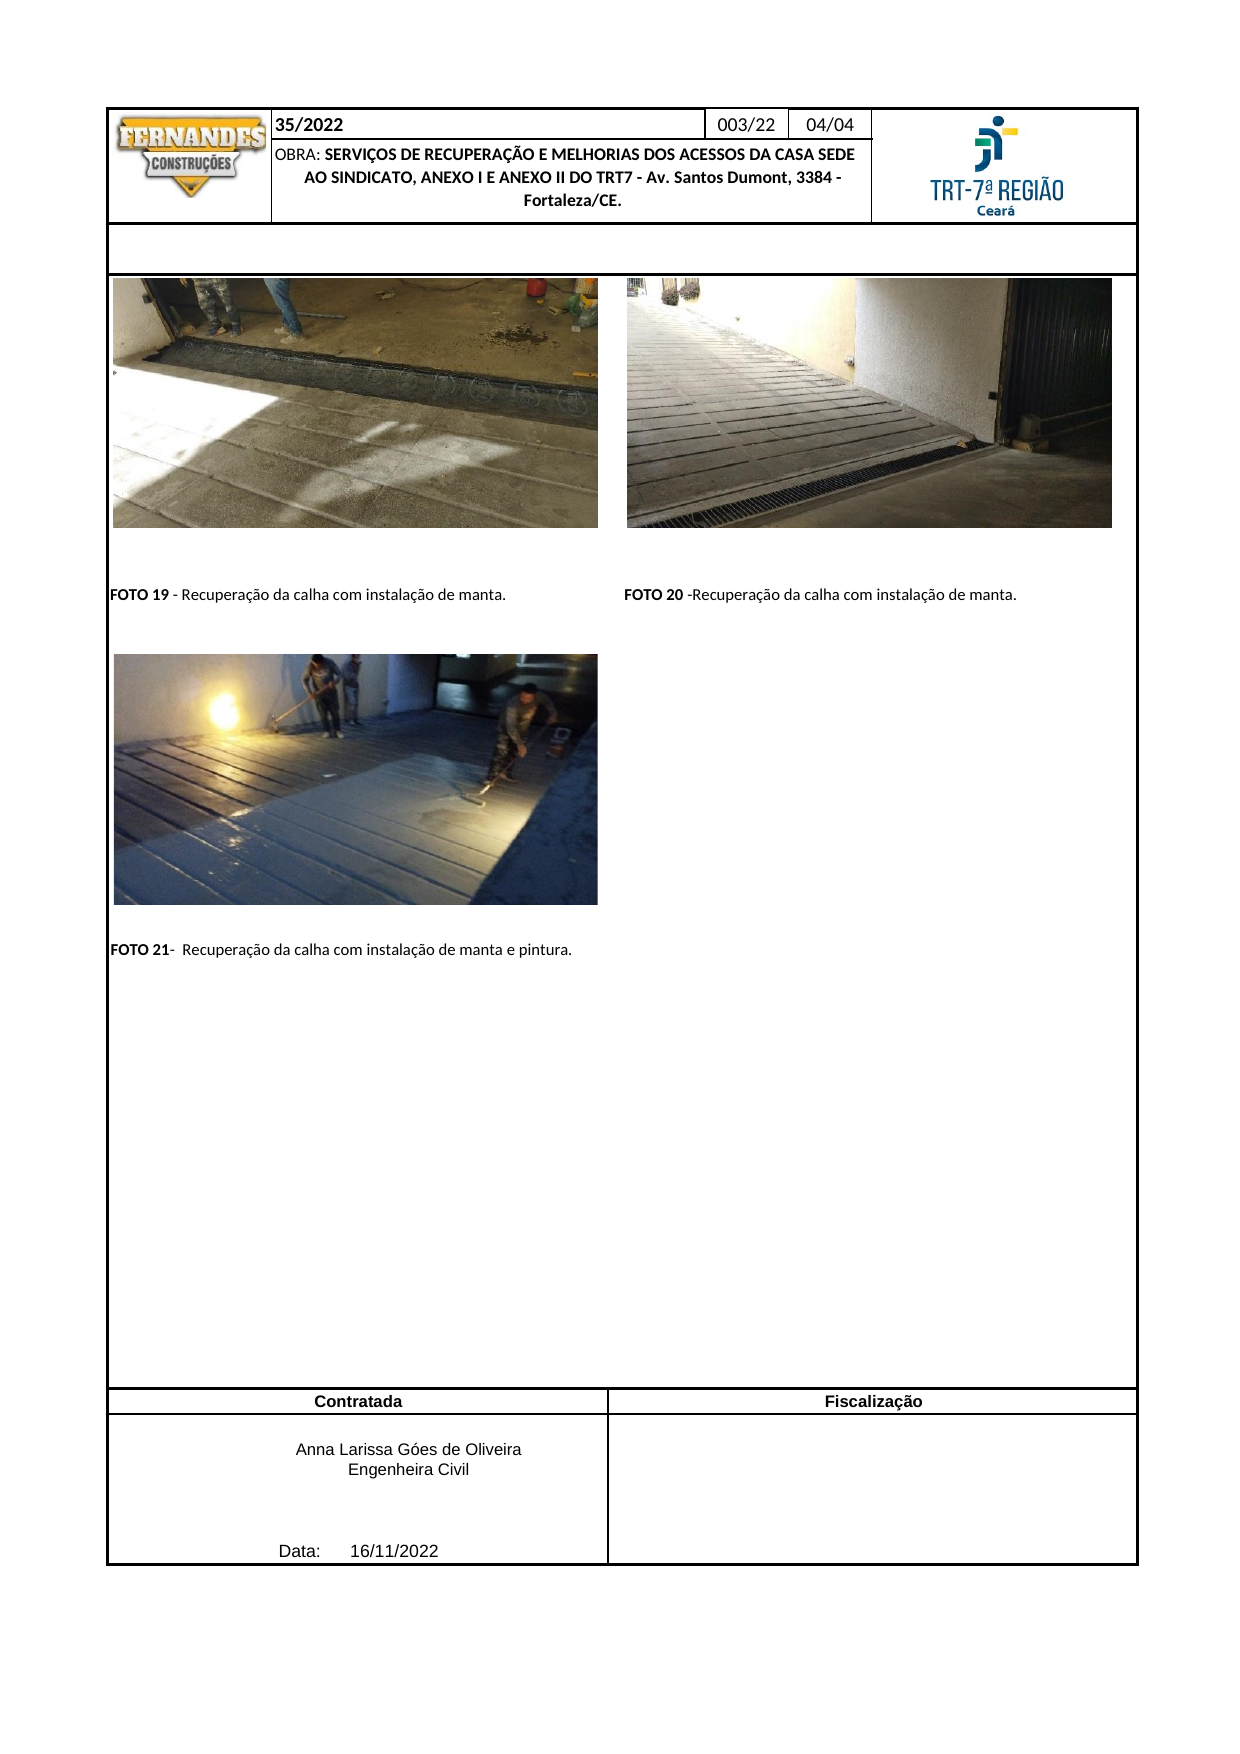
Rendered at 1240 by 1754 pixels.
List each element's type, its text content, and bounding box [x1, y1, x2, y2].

table_cell FOTO 19 - Recuperação da calha com instalação de manta. FOTO 20 -Recuperação da calha com instalação de manta. FOTO 21- Recuperação da calha com instalação de manta e pintura. [109, 276, 1136, 1387]
table_cell 35/2022 [272, 110, 704, 138]
table_cell 003/22 [706, 109, 788, 138]
table_cell Anna Larissa Góes de Oliveira Engenheira Civil Data: 16/11/2022 [109, 1415, 607, 1563]
table_cell [109, 225, 1136, 273]
table_cell [609, 1415, 1136, 1563]
table_header [109, 110, 271, 222]
table_cell OBRA: SERVIÇOS DE RECUPERAÇÃO E MELHORIAS DOS ACESSOS DA CASA SEDE AO SINDICATO, ANEXO I E ANEXO II DO TRT7 - Av. Santos Dumont, 3384 - Fortaleza/CE. [272, 140, 871, 222]
table_header [872, 110, 1136, 222]
table_cell Fiscalização [609, 1390, 1136, 1413]
table_cell Contratada [109, 1390, 607, 1413]
table_cell 04/04 [789, 110, 871, 138]
